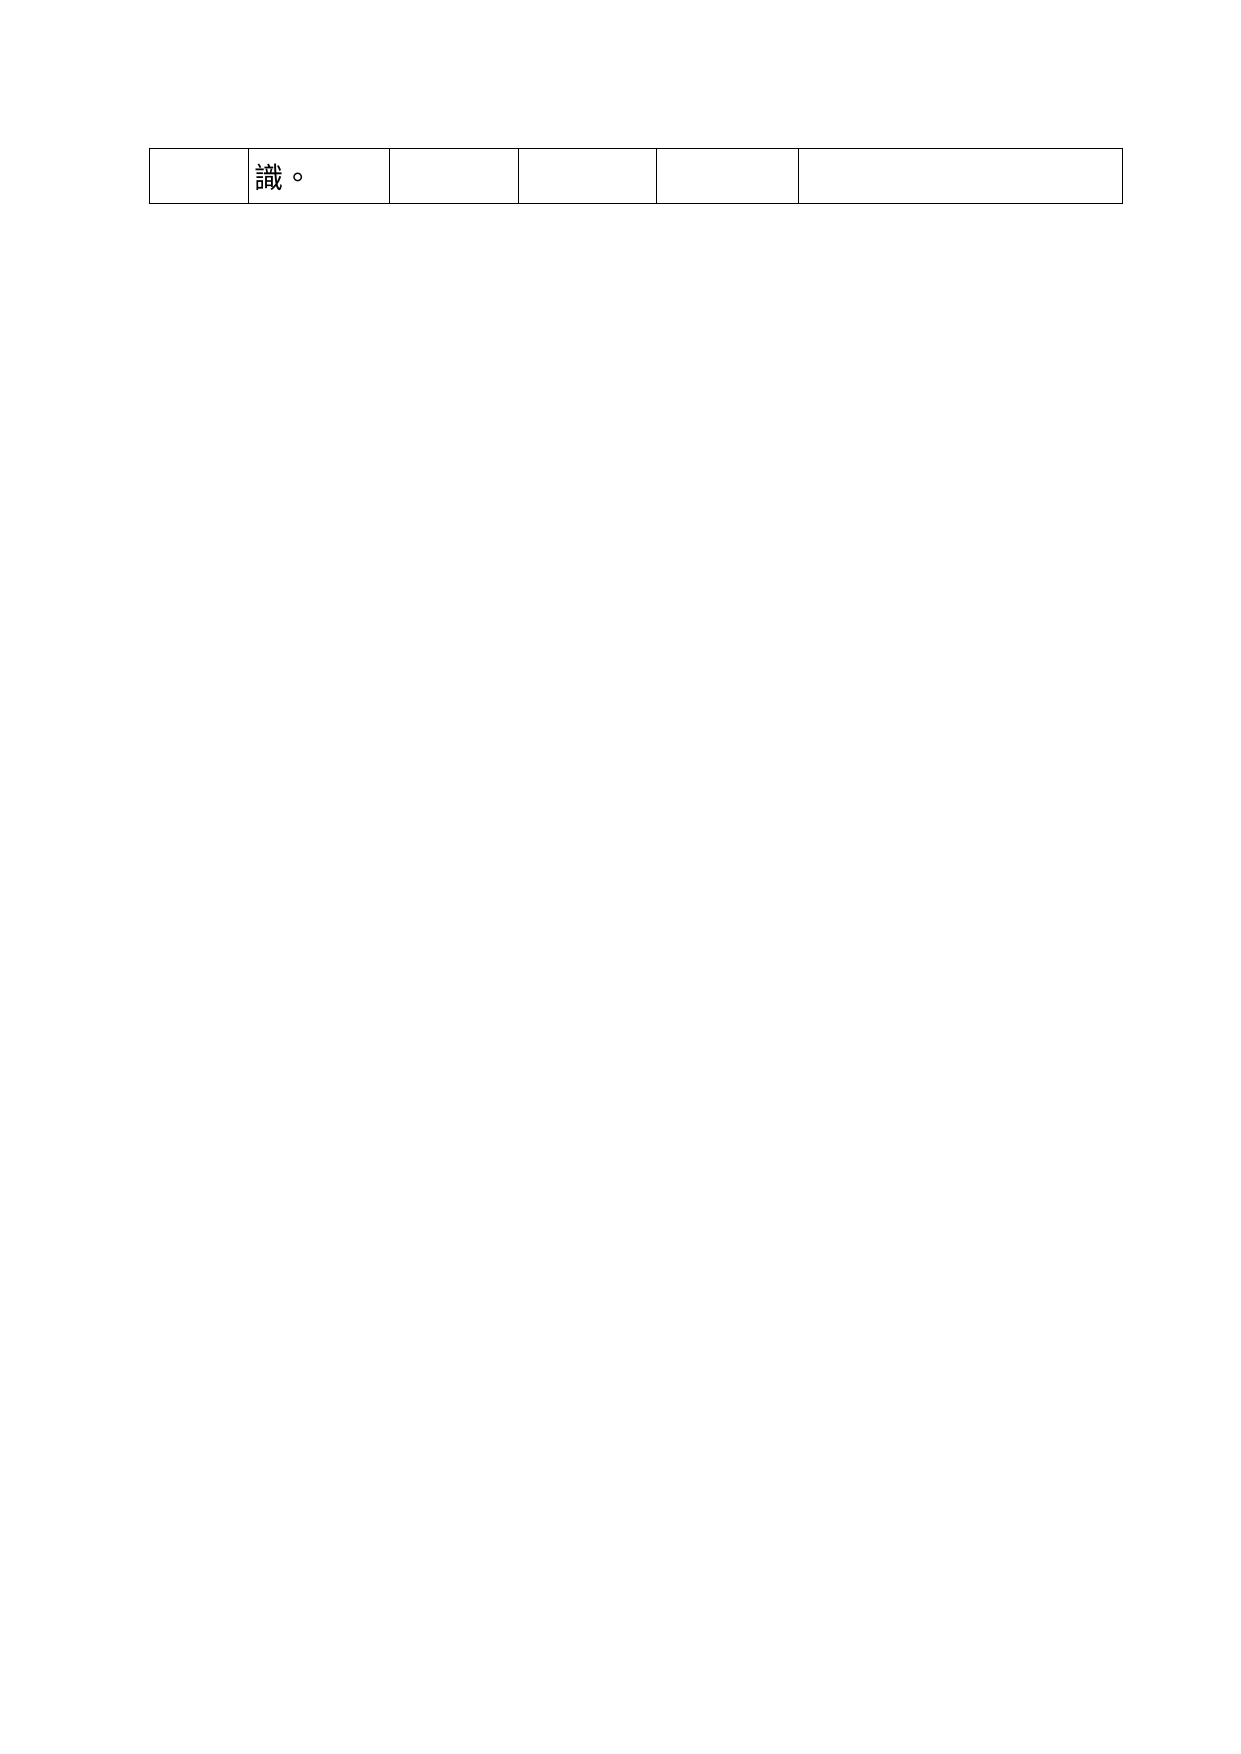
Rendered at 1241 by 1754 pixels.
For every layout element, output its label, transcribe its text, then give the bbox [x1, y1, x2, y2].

table_cell [390, 149, 518, 202]
table_cell [150, 149, 248, 202]
table_cell 識。 [249, 149, 389, 202]
table_cell [799, 149, 1122, 202]
table_cell [657, 149, 798, 202]
table_cell [519, 149, 656, 202]
